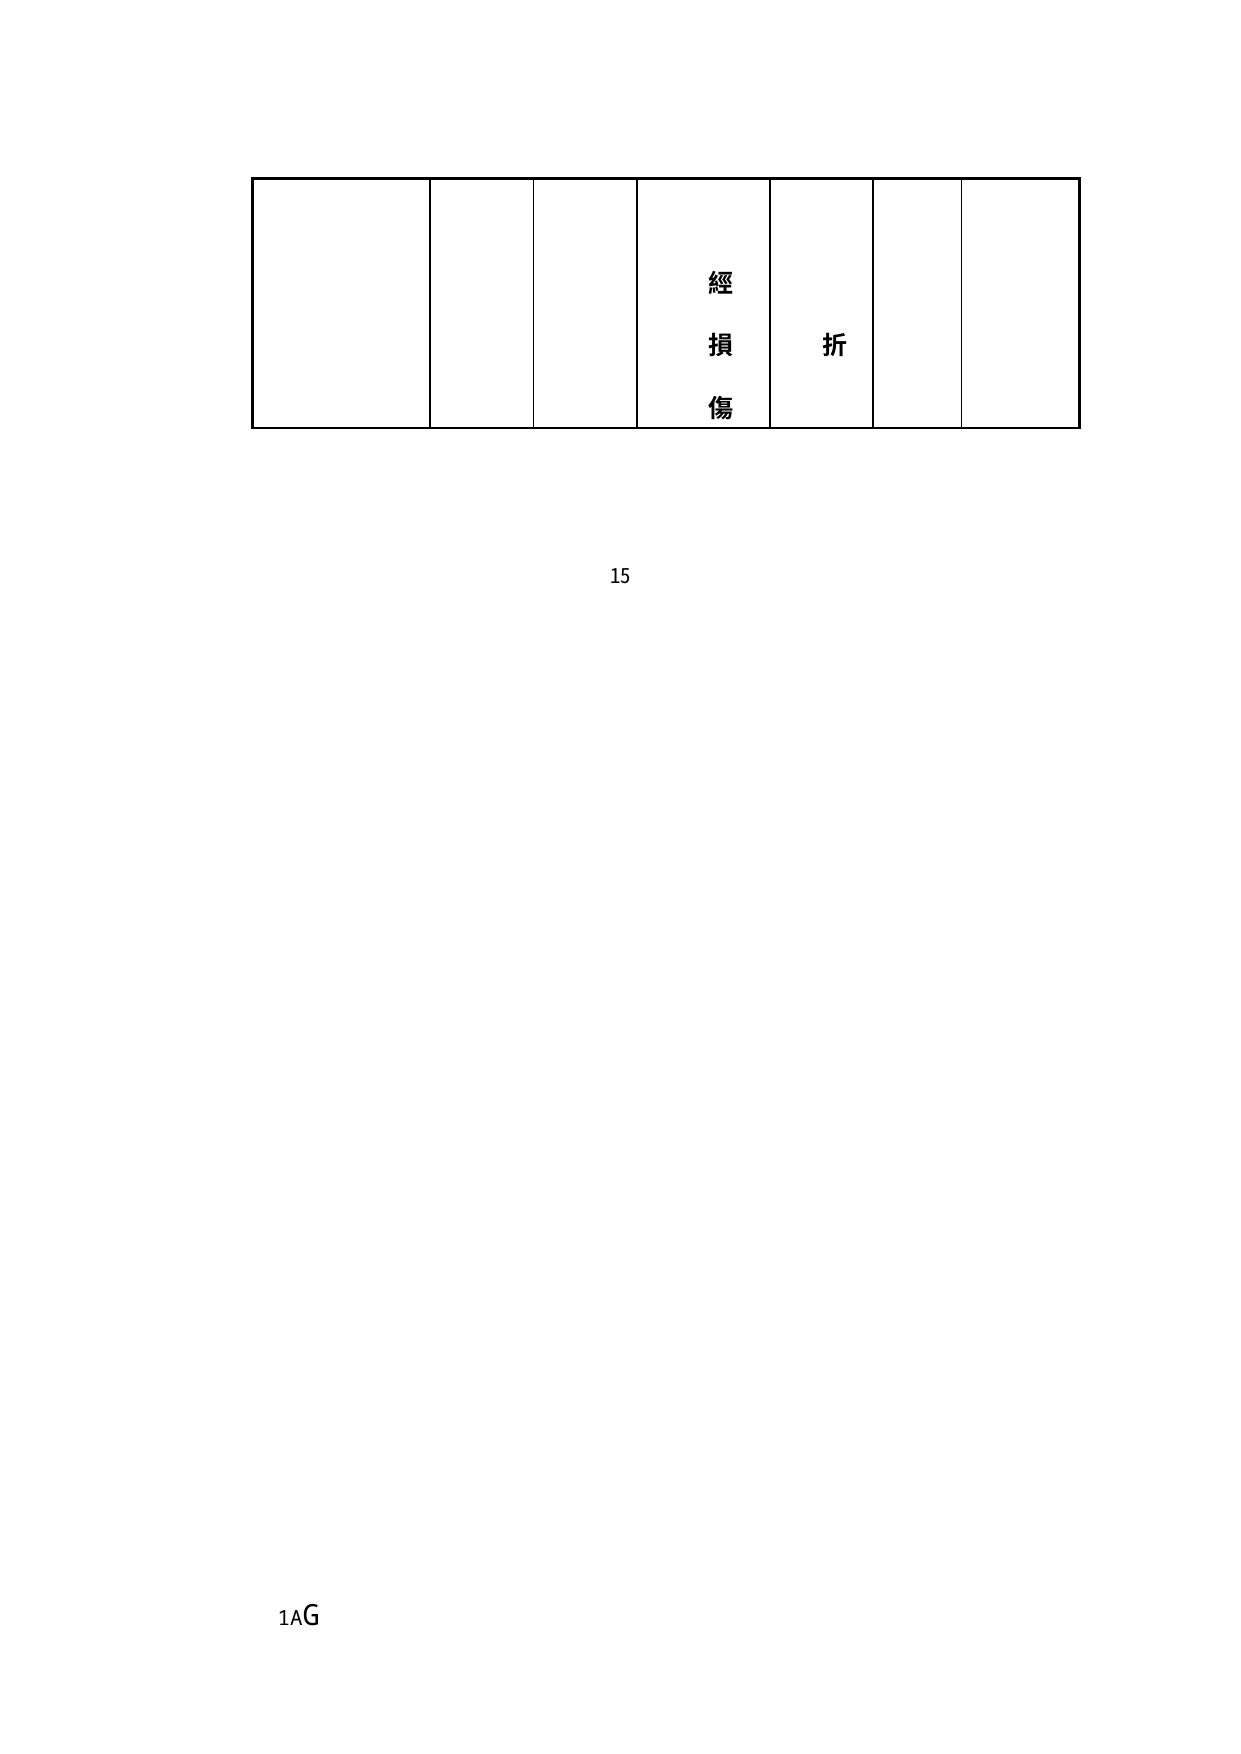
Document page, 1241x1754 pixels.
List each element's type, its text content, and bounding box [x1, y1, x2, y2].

table_header [534, 180, 636, 427]
table_header [874, 180, 961, 427]
table_header 折 [771, 180, 872, 427]
table_header [254, 180, 429, 427]
table_header [431, 180, 533, 427]
table_header 經損傷 [638, 180, 769, 427]
table_header [962, 180, 1078, 427]
